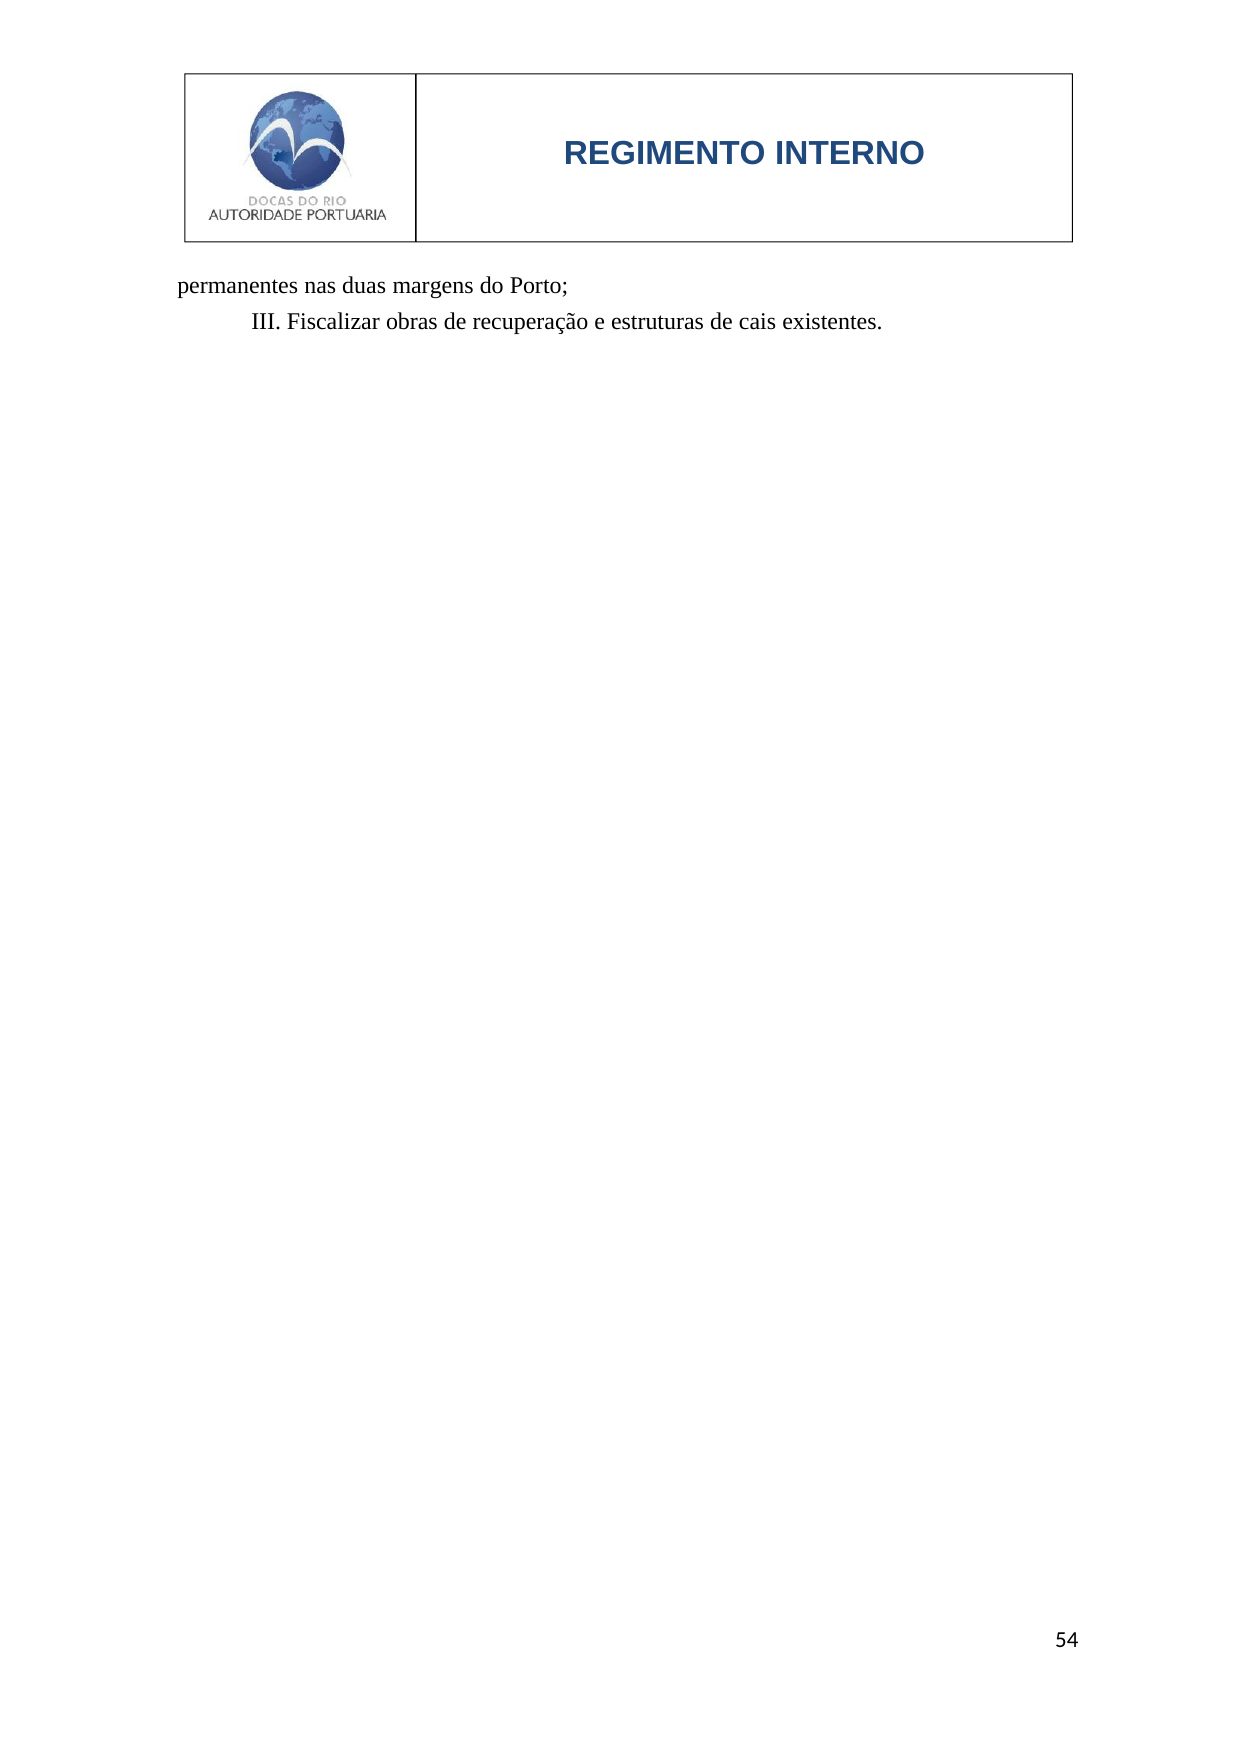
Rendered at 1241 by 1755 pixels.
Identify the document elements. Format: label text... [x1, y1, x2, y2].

list Fiscalizar obras de recuperação e estruturas de cais existentes. [251, 307, 1091, 334]
list permanentes nas duas margens do Porto; [177, 271, 1078, 299]
